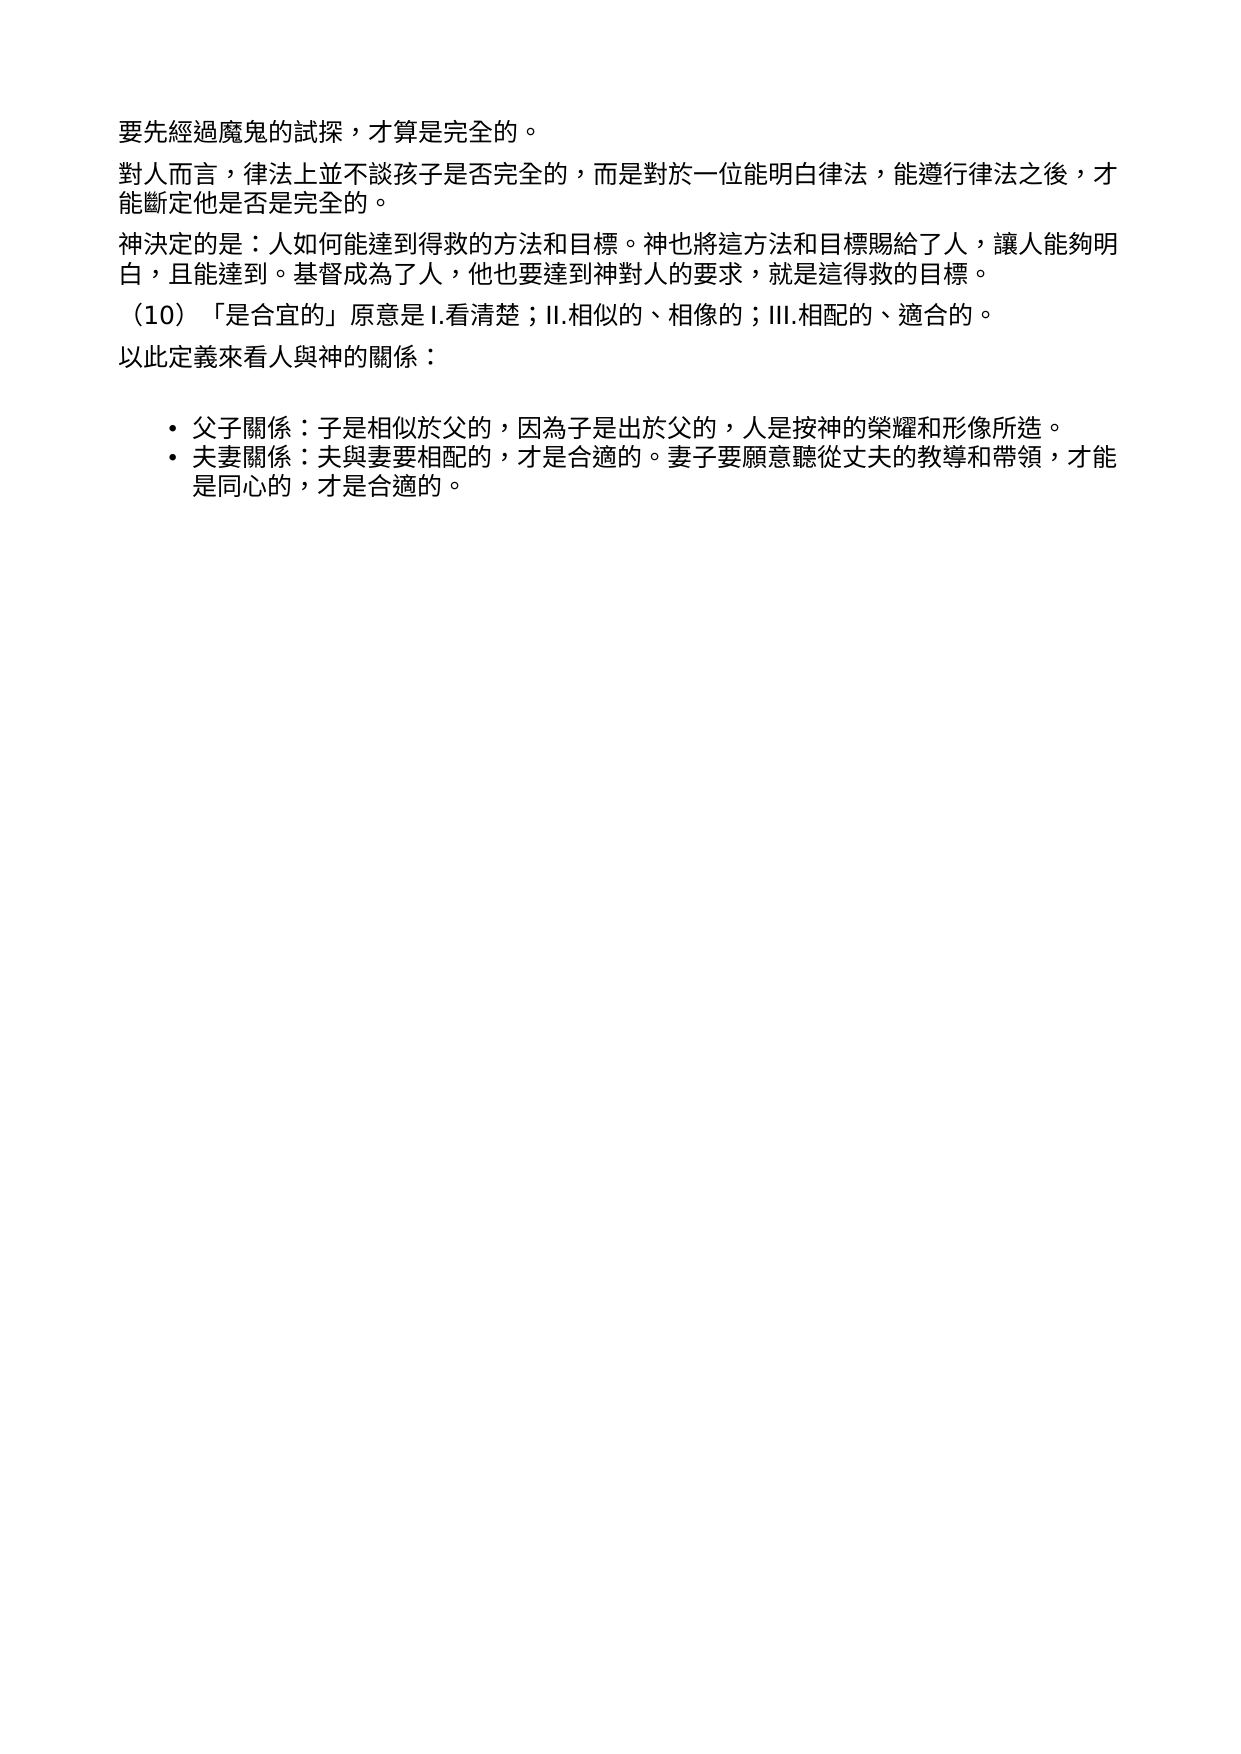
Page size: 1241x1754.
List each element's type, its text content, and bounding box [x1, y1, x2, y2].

text （10）「是合宜的」原意是I.看清楚；II.相似的、相像的；III.相配的、適合的。 [118, 301, 1122, 331]
text 神決定的是：人如何能達到得救的方法和目標。神也將這方法和目標賜給了人，讓人能夠明白，且能達到。基督成為了人，他也要達到神對人的要求，就是這得救的目標。 [118, 231, 1122, 289]
text 對人而言，律法上並不談孩子是否完全的，而是對於一位能明白律法，能遵行律法之後，才能斷定他是否是完全的。 [118, 160, 1122, 218]
list 夫妻關係：夫與妻要相配的，才是合適的。妻子要願意聽從丈夫的教導和帶領，才能是同心的，才是合適的。 [177, 443, 1122, 502]
text 要先經過魔鬼的試探，才算是完全的。 [118, 118, 1122, 147]
text 以此定義來看人與神的關係： [118, 343, 1122, 372]
list 父子關係：子是相似於父的，因為子是出於父的，人是按神的榮耀和形像所造。 [177, 414, 1122, 443]
